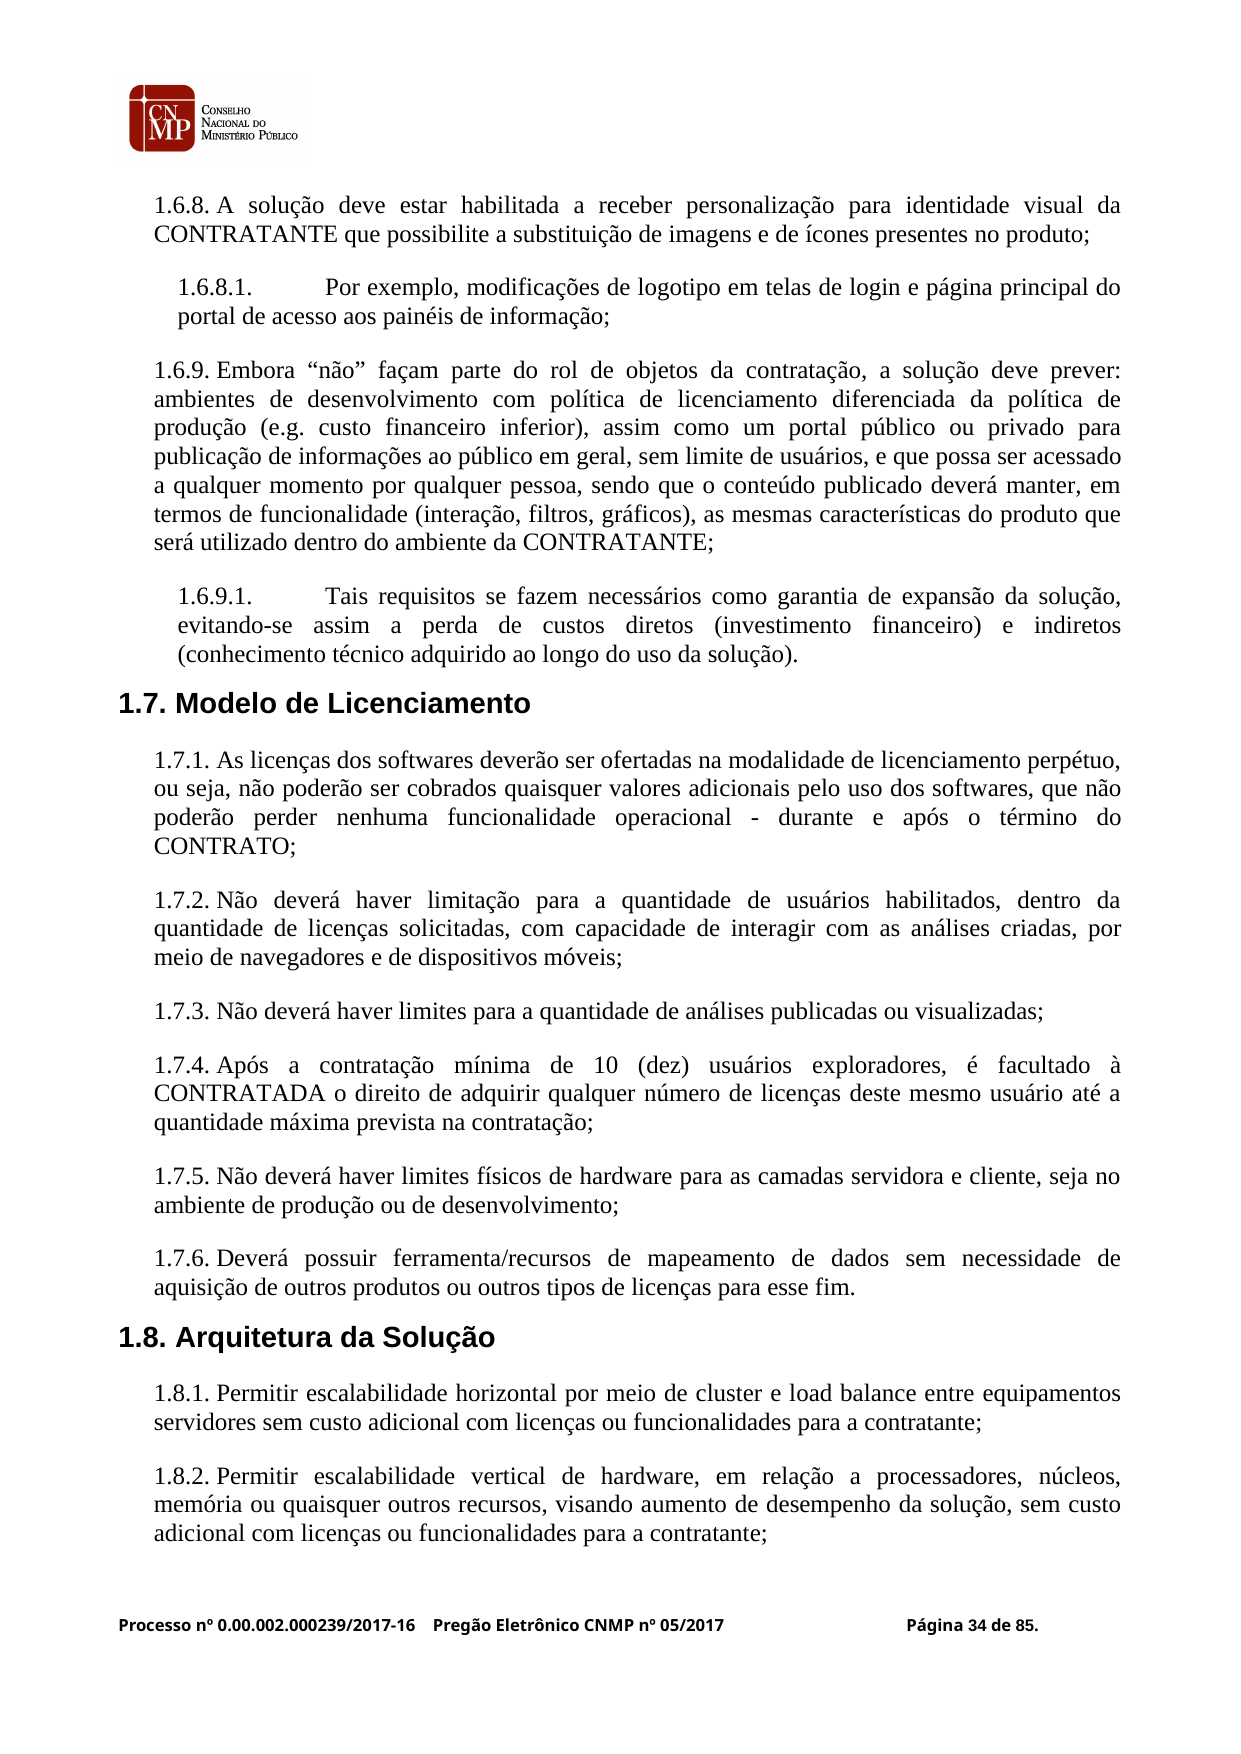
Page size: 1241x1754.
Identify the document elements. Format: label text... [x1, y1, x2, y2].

list Arquitetura da Solução [118, 1320, 1122, 1353]
list Após a contratação mínima de 10 (dez) usuários exploradores, é facultado à CONTRATADA o direito de adquirir qualquer número de licenças deste mesmo usuário até a quantidade máxima prevista na contratação; [153, 1050, 1122, 1136]
picture [118, 75, 305, 162]
list A solução deve estar habilitada a receber personalização para identidade visual da CONTRATANTE que possibilite a substituição de imagens e de ícones presentes no produto; [153, 190, 1122, 247]
list Embora “não” façam parte do rol de objetos da contratação, a solução deve prever: ambientes de desenvolvimento com política de licenciamento diferenciada da política de produção (e.g. custo financeiro inferior), assim como um portal público ou privado para publicação de informações ao público em geral, sem limite de usuários, e que possa ser acessado a qualquer momento por qualquer pessoa, sendo que o conteúdo publicado deverá manter, em termos de funcionalidade (interação, filtros, gráficos), as mesmas características do produto que será utilizado dentro do ambiente da CONTRATANTE; [153, 355, 1122, 556]
list Modelo de Licenciamento [118, 686, 1122, 720]
list Não deverá haver limites físicos de hardware para as camadas servidora e cliente, seja no ambiente de produção ou de desenvolvimento; [153, 1161, 1122, 1218]
list Por exemplo, modificações de logotipo em telas de login e página principal do portal de acesso aos painéis de informação; [177, 272, 1122, 330]
list Tais requisitos se fazem necessários como garantia de expansão da solução, evitando-se assim a perda de custos diretos (investimento financeiro) e indiretos (conhecimento técnico adquirido ao longo do uso da solução). [177, 581, 1122, 667]
list Permitir escalabilidade vertical de hardware, em relação a processadores, núcleos, memória ou quaisquer outros recursos, visando aumento de desempenho da solução, sem custo adicional com licenças ou funcionalidades para a contratante; [153, 1461, 1122, 1547]
list As licenças dos softwares deverão ser ofertadas na modalidade de licenciamento perpétuo, ou seja, não poderão ser cobrados quaisquer valores adicionais pelo uso dos softwares, que não poderão perder nenhuma funcionalidade operacional - durante e após o término do CONTRATO; [153, 745, 1122, 860]
list Deverá possuir ferramenta/recursos de mapeamento de dados sem necessidade de aquisição de outros produtos ou outros tipos de licenças para esse fim. [153, 1243, 1122, 1301]
list Não deverá haver limitação para a quantidade de usuários habilitados, dentro da quantidade de licenças solicitadas, com capacidade de interagir com as análises criadas, por meio de navegadores e de dispositivos móveis; [153, 885, 1122, 971]
list Permitir escalabilidade horizontal por meio de cluster e load balance entre equipamentos servidores sem custo adicional com licenças ou funcionalidades para a contratante; [153, 1378, 1122, 1436]
list Não deverá haver limites para a quantidade de análises publicadas ou visualizadas; [153, 996, 1122, 1025]
